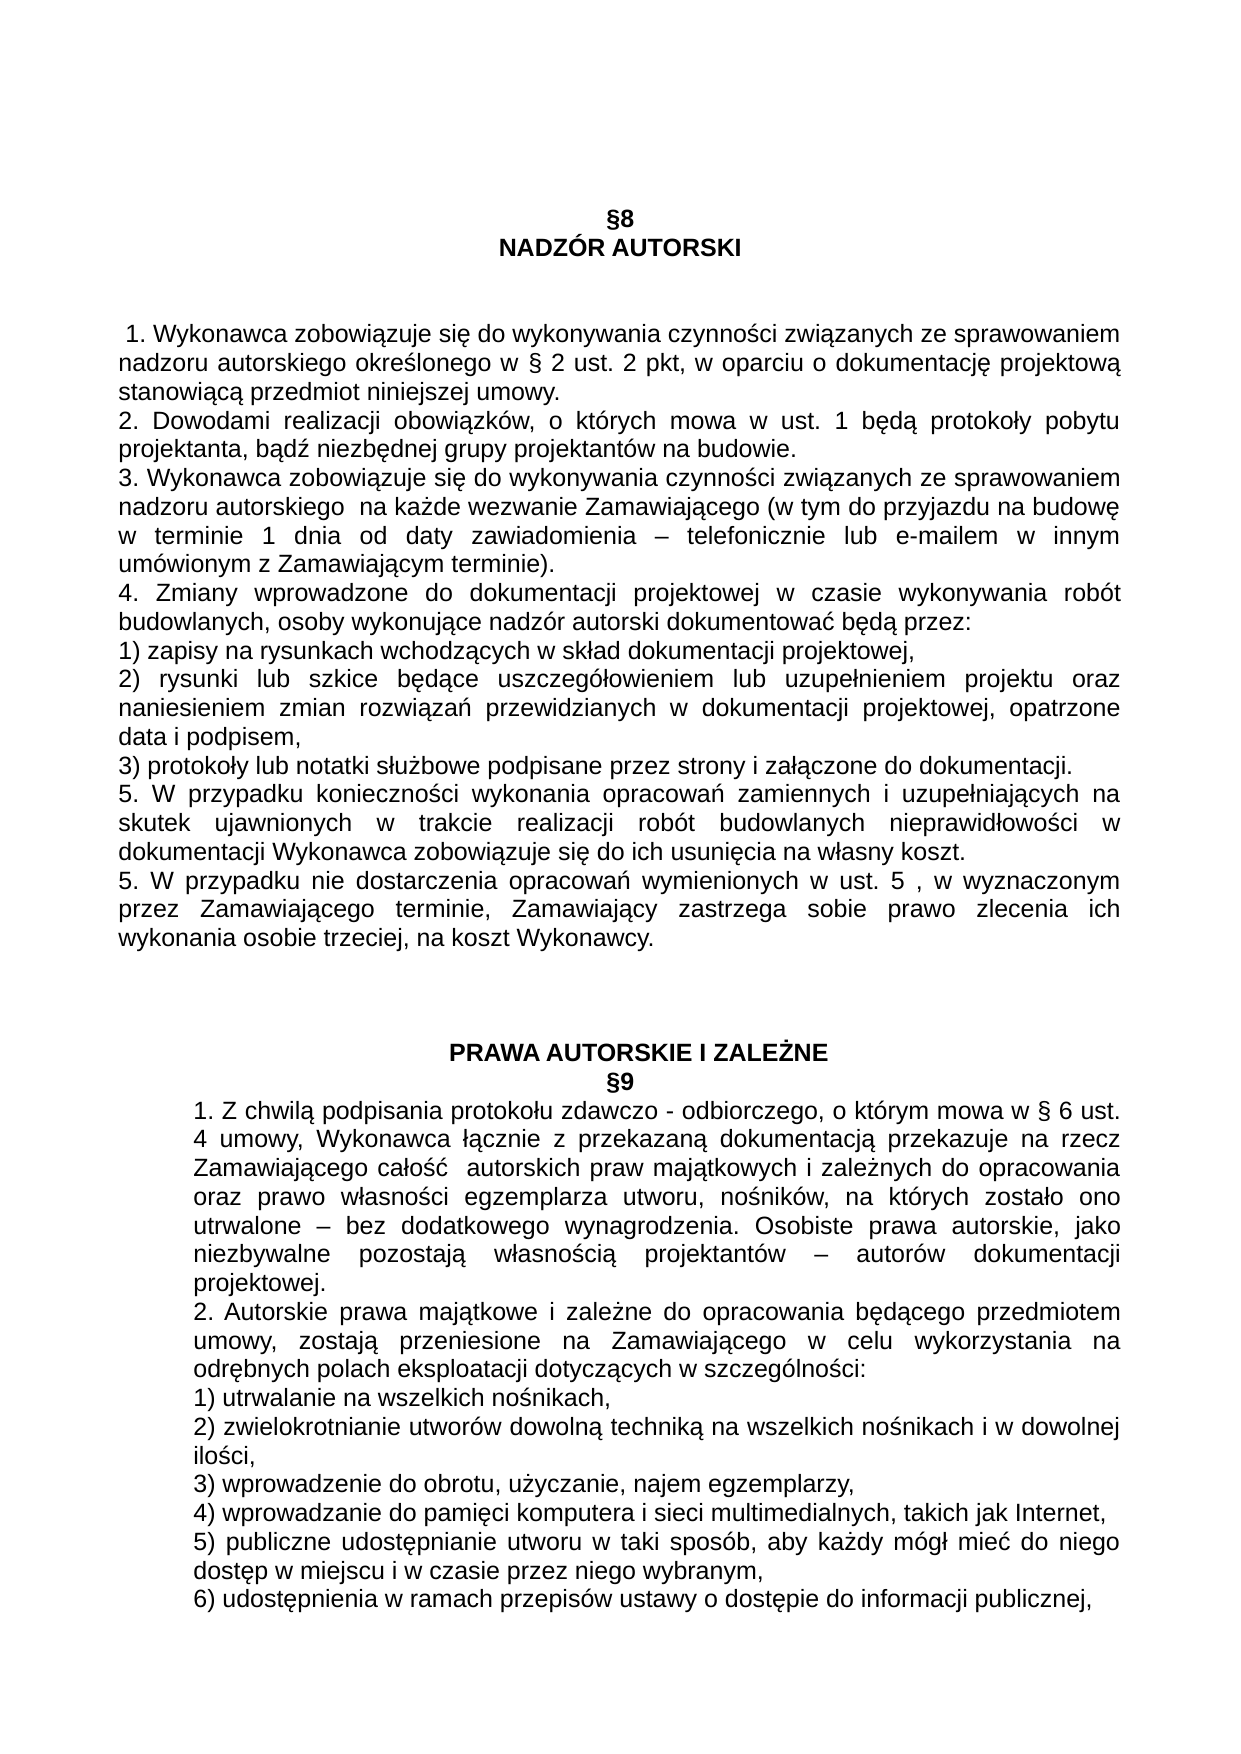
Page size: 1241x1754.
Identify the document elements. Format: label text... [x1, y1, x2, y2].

text 3. Wykonawca zobowiązuje się do wykonywania czynności związanych ze sprawowaniem nadzoru autorskiego na każde wezwanie Zamawiającego (w tym do przyjazdu na budowę w terminie 1 dnia od daty zawiadomienia – telefonicznie lub e-mailem w innym umówionym z Zamawiającym terminie). [118, 463, 1122, 578]
text 5. W przypadku nie dostarczenia opracowań wymienionych w ust. 5 , w wyznaczonym przez Zamawiającego terminie, Zamawiający zastrzega sobie prawo zlecenia ich wykonania osobie trzeciej, na koszt Wykonawcy. [118, 866, 1122, 952]
text 1. Wykonawca zobowiązuje się do wykonywania czynności związanych ze sprawowaniem nadzoru autorskiego określonego w § 2 ust. 2 pkt, w oparciu o dokumentację projektową stanowiącą przedmiot niniejszej umowy. [118, 319, 1122, 406]
list 1) utrwalanie na wszelkich nośnikach, [156, 1383, 1122, 1412]
list 2. Autorskie prawa majątkowe i zależne do opracowania będącego przedmiotem umowy, zostają przeniesione na Zamawiającego w celu wykorzystania na odrębnych polach eksploatacji dotyczących w szczególności: [156, 1297, 1122, 1383]
text 1) zapisy na rysunkach wchodzących w skład dokumentacji projektowej, [118, 636, 1122, 664]
list 6) udostępnienia w ramach przepisów ustawy o dostępie do informacji publicznej, [156, 1584, 1122, 1613]
list 5) publiczne udostępnianie utworu w taki sposób, aby każdy mógł mieć do niego dostęp w miejscu i w czasie przez niego wybranym, [156, 1527, 1122, 1584]
list 3) wprowadzenie do obrotu, użyczanie, najem egzemplarzy, [156, 1469, 1122, 1498]
text §9 [118, 1067, 1122, 1096]
text NADZÓR AUTORSKI [118, 233, 1122, 262]
text 3) protokoły lub notatki służbowe podpisane przez strony i załączone do dokumentacji. [118, 751, 1122, 779]
list 4) wprowadzanie do pamięci komputera i sieci multimedialnych, takich jak Internet, [156, 1498, 1122, 1527]
text 2. Dowodami realizacji obowiązków, o których mowa w ust. 1 będą protokoły pobytu projektanta, bądź niezbędnej grupy projektantów na budowie. [118, 406, 1122, 463]
list 1. Z chwilą podpisania protokołu zdawczo - odbiorczego, o którym mowa w § 6 ust. 4 umowy, Wykonawca łącznie z przekazaną dokumentacją przekazuje na rzecz Zamawiającego całość autorskich praw majątkowych i zależnych do opracowania oraz prawo własności egzemplarza utworu, nośników, na których zostało ono utrwalone – bez dodatkowego wynagrodzenia. Osobiste prawa autorskie, jako niezbywalne pozostają własnością projektantów – autorów dokumentacji projektowej. [156, 1096, 1122, 1297]
text PRAWA AUTORSKIE I ZALEŻNE [156, 1038, 1122, 1067]
text 2) rysunki lub szkice będące uszczegółowieniem lub uzupełnieniem projektu oraz naniesieniem zmian rozwiązań przewidzianych w dokumentacji projektowej, opatrzone data i podpisem, [118, 664, 1122, 751]
text 4. Zmiany wprowadzone do dokumentacji projektowej w czasie wykonywania robót budowlanych, osoby wykonujące nadzór autorski dokumentować będą przez: [118, 578, 1122, 636]
text 5. W przypadku konieczności wykonania opracowań zamiennych i uzupełniających na skutek ujawnionych w trakcie realizacji robót budowlanych nieprawidłowości w dokumentacji Wykonawca zobowiązuje się do ich usunięcia na własny koszt. [118, 779, 1122, 866]
text §8 [118, 204, 1122, 233]
list 2) zwielokrotnianie utworów dowolną techniką na wszelkich nośnikach i w dowolnej ilości, [156, 1412, 1122, 1469]
